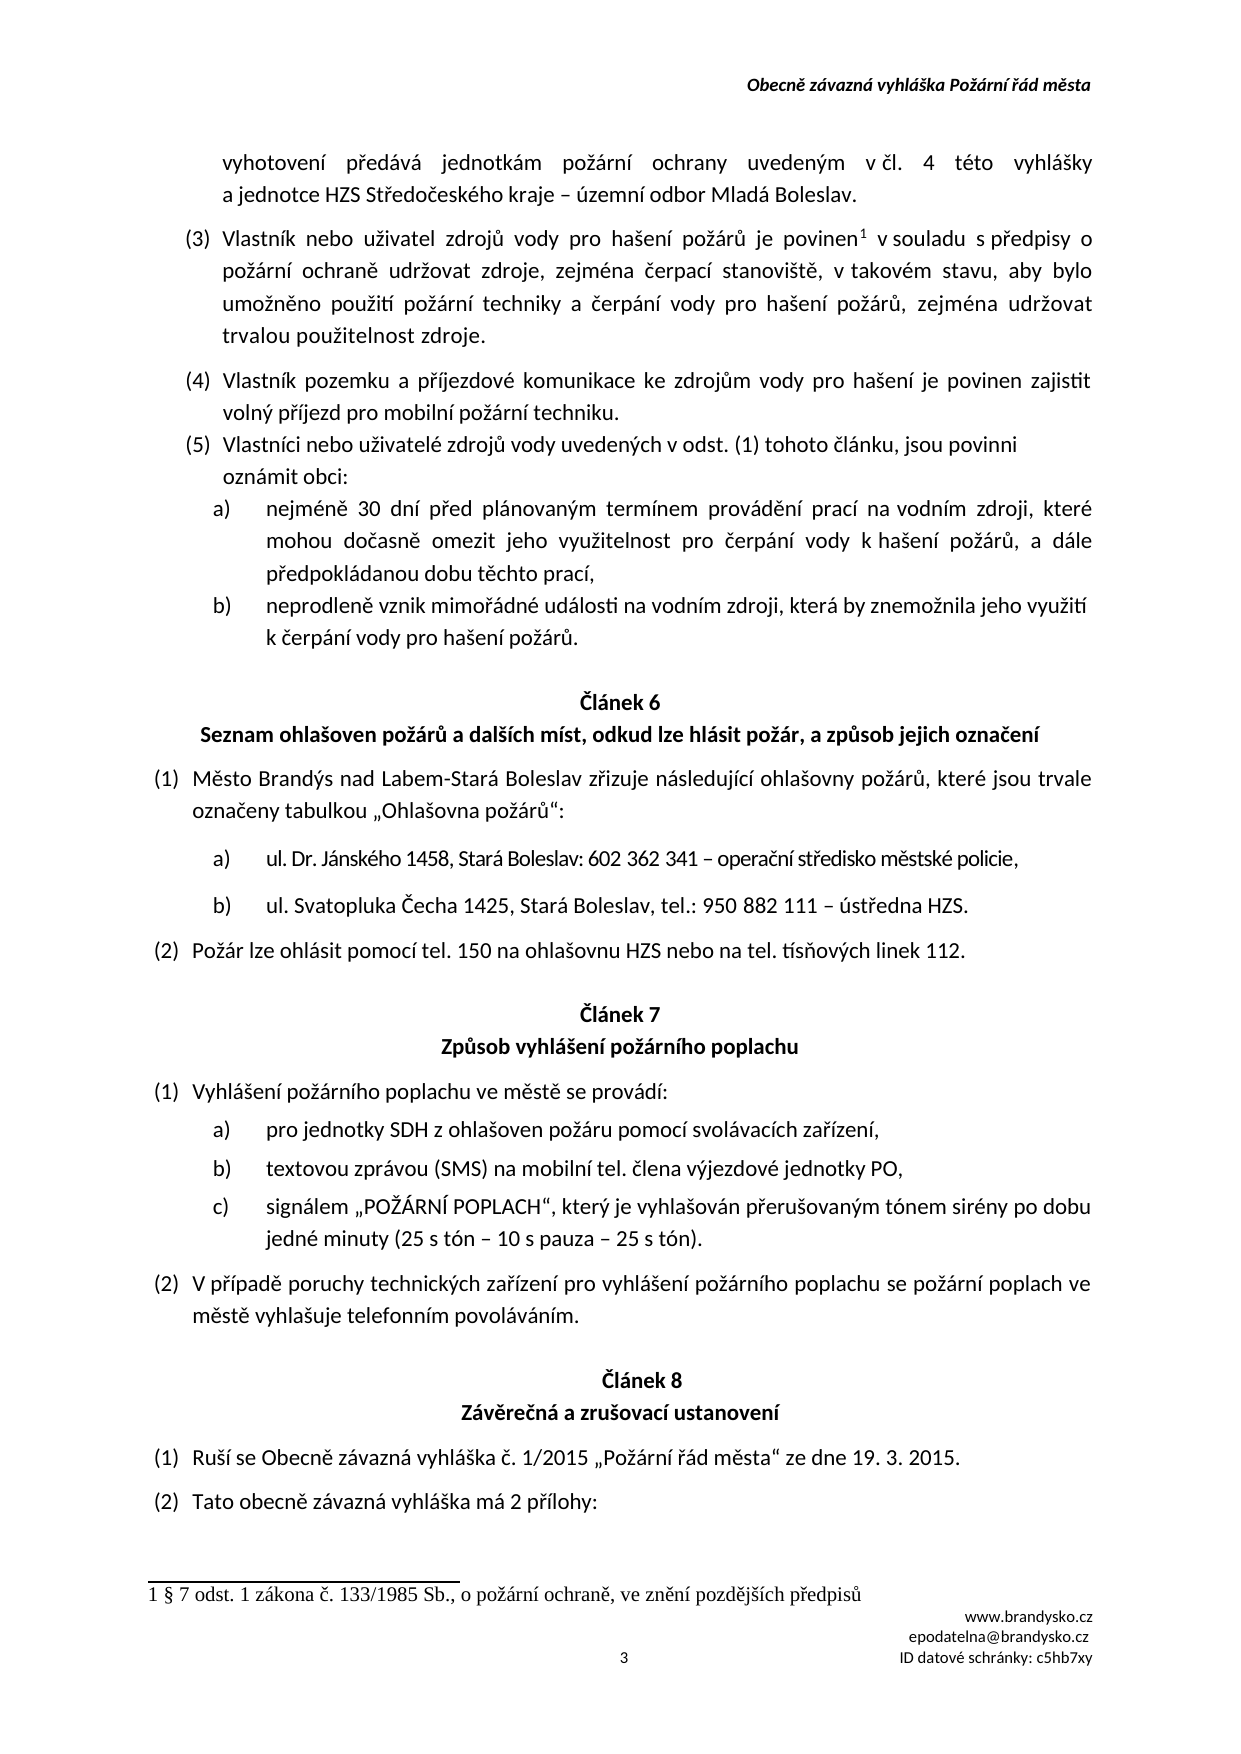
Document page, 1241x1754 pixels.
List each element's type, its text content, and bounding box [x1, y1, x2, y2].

text Článek 8 [192, 1366, 1093, 1394]
text Článek 7 [148, 1000, 1093, 1028]
list Město Brandýs nad Labem-Stará Boleslav zřizuje následující ohlašovny požárů, které jsou trvale označeny tabulkou „Ohlašovna požárů“: [153, 764, 1093, 825]
list ul. Svatopluka Čecha 1425, Stará Boleslav, tel.: 950 882 111 – ústředna HZS. [213, 891, 1093, 919]
list neprodleně vznik mimořádné události na vodním zdroji, která by znemožnila jeho využití k čerpání vody pro hašení požárů. [213, 591, 1093, 651]
list § 7 odst. 1 zákona č. 133/1985 Sb., o požární ochraně, ve znění pozdějších předpisů [148, 1582, 1093, 1606]
list Vlastník pozemku a příjezdové komunikace ke zdrojům vody pro hašení je povinen zajistit volný příjezd pro mobilní požární techniku. [185, 366, 1093, 426]
list ul. Dr. Jánského 1458, Stará Boleslav: 602 362 341 – operační středisko městské policie, [213, 844, 1093, 872]
text Článek 6 [148, 688, 1093, 716]
list Ruší se Obecně závazná vyhláška č. 1/2015 „Požární řád města“ ze dne 19. 3. 2015. [153, 1443, 1093, 1471]
list V případě poruchy technických zařízení pro vyhlášení požárního poplachu se požární poplach ve městě vyhlašuje telefonním povoláváním. [153, 1269, 1093, 1329]
list signálem „POŽÁRNÍ POPLACH“, který je vyhlašován přerušovaným tónem sirény po dobu jedné minuty (25 s tón – 10 s pauza – 25 s tón). [213, 1192, 1093, 1252]
text Způsob vyhlášení požárního poplachu [148, 1032, 1093, 1060]
list Tato obecně závazná vyhláška má 2 přílohy: [153, 1487, 1093, 1515]
list pro jednotky SDH z ohlašoven požáru pomocí svolávacích zařízení, [213, 1115, 1093, 1143]
list Vyhlášení požárního poplachu ve městě se provádí: [153, 1077, 1093, 1105]
text Seznam ohlašoven požárů a dalších míst, odkud lze hlásit požár, a způsob jejich označení [148, 720, 1093, 748]
list nejméně 30 dní před plánovaným termínem provádění prací na vodním zdroji, které mohou dočasně omezit jeho využitelnost pro čerpání vody k hašení požárů, a dále předpokládanou dobu těchto prací, [213, 494, 1093, 587]
list textovou zprávou (SMS) na mobilní tel. člena výjezdové jednotky PO, [213, 1154, 1093, 1182]
list vyhotovení předává jednotkám požární ochrany uvedeným v čl. 4 této vyhlášky a jednotce HZS Středočeského kraje – územní odbor Mladá Boleslav. [185, 148, 1093, 208]
list Vlastníci nebo uživatelé zdrojů vody uvedených v odst. (1) tohoto článku, jsou povinni oznámit obci: [185, 430, 1093, 490]
list Požár lze ohlásit pomocí tel. 150 na ohlašovnu HZS nebo na tel. tísňových linek 112. [153, 936, 1093, 964]
text Závěrečná a zrušovací ustanovení [148, 1398, 1093, 1426]
list Vlastník nebo uživatel zdrojů vody pro hašení požárů je povinen v souladu s předpisy o požární ochraně udržovat zdroje, zejména čerpací stanoviště, v takovém stavu, aby bylo umožněno použití požární techniky a čerpání vody pro hašení požárů, zejména udržovat trvalou použitelnost zdroje. [185, 224, 1093, 349]
